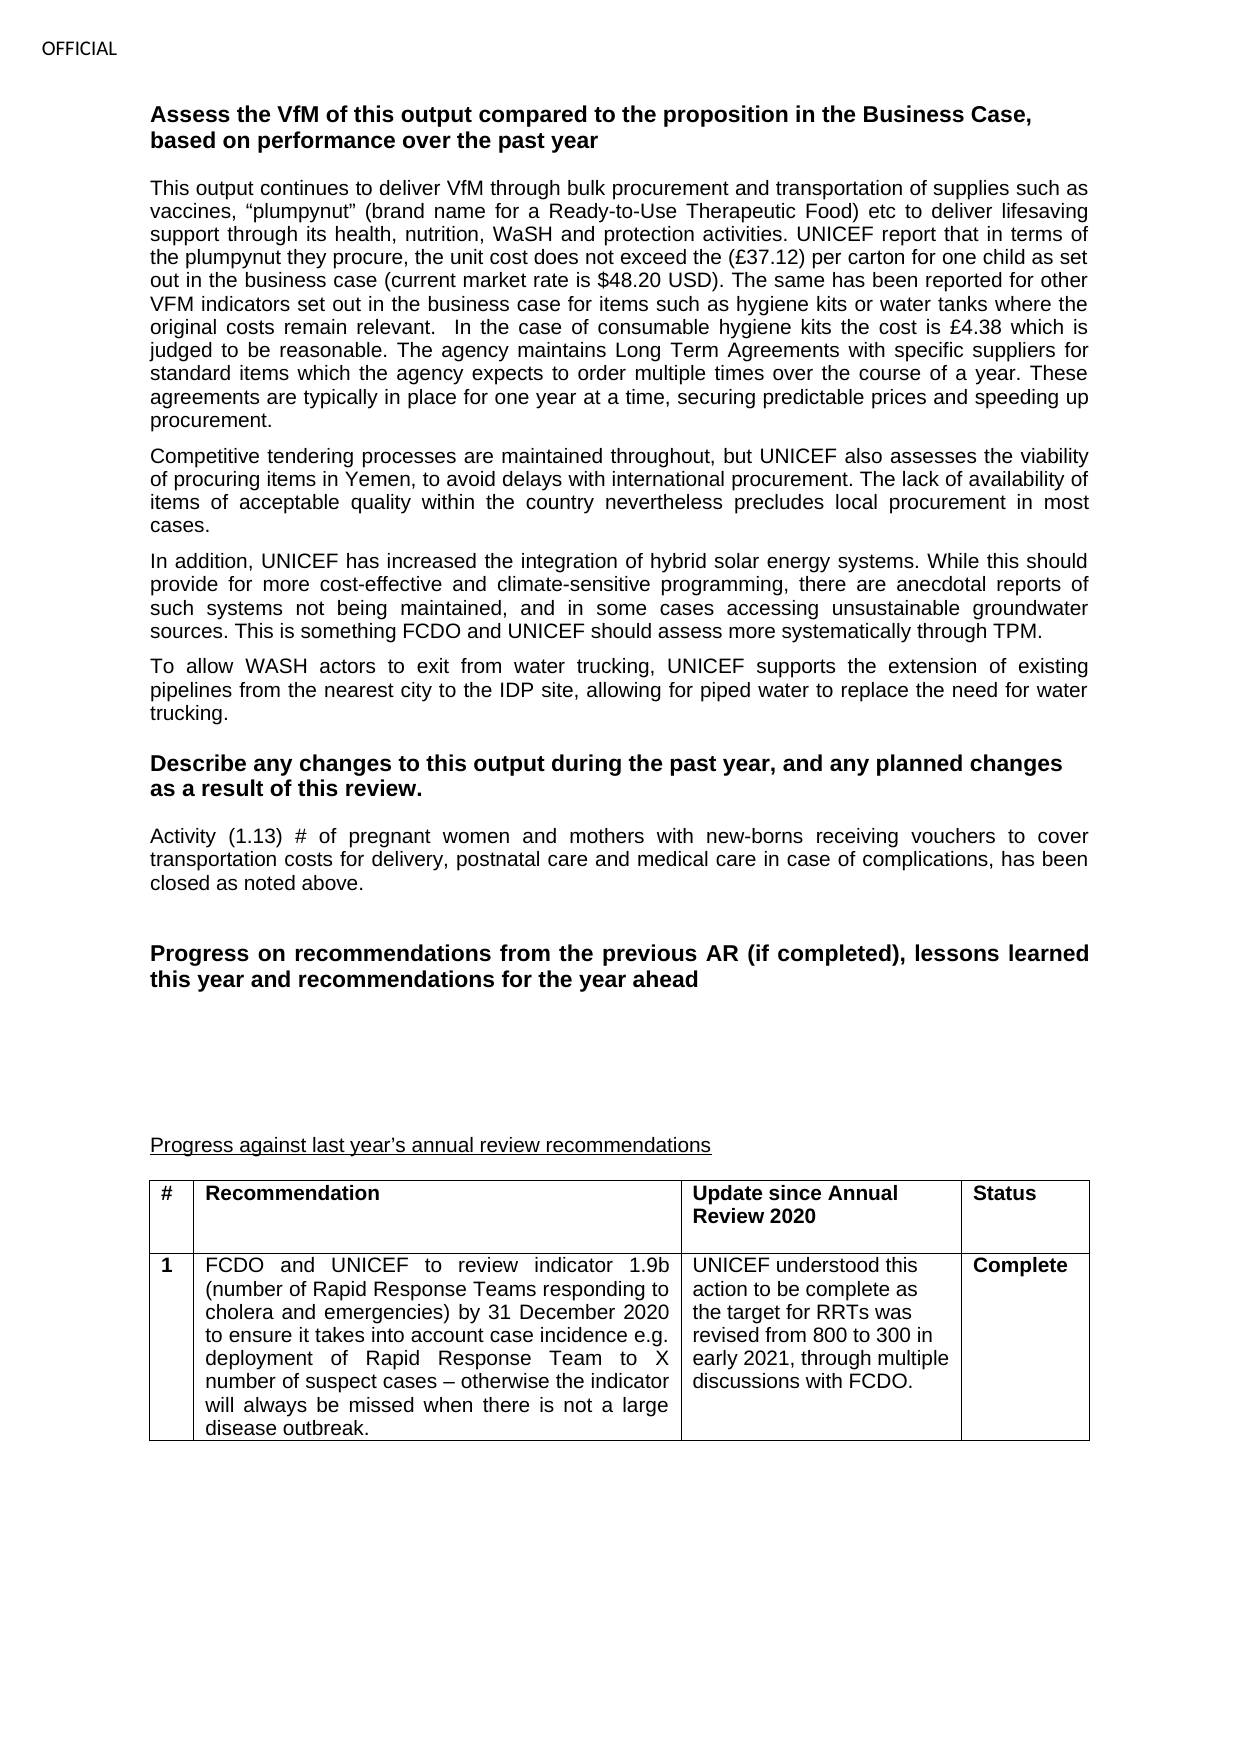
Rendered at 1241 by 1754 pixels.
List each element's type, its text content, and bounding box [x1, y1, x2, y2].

text Describe any changes to this output during the past year, and any planned changes as a result of this review. [150, 750, 1090, 802]
text To allow WASH actors to exit from water trucking, UNICEF supports the extension of existing pipelines from the nearest city to the IDP site, allowing for piped water to replace the need for water trucking. [150, 655, 1090, 725]
text In addition, UNICEF has increased the integration of hybrid solar energy systems. While this should provide for more cost-effective and climate-sensitive programming, there are anecdotal reports of such systems not being maintained, and in some cases accessing unsustainable groundwater sources. This is something FCDO and UNICEF should assess more systematically through TPM. [150, 549, 1090, 642]
text Competitive tendering processes are maintained throughout, but UNICEF also assesses the viability of procuring items in Yemen, to avoid delays with international procurement. The lack of availability of items of acceptable quality within the country nevertheless precludes local procurement in most cases. [150, 444, 1090, 537]
table_cell Complete [962, 1254, 1089, 1440]
table_cell 1 [150, 1254, 193, 1440]
text Assess the VfM of this output compared to the proposition in the Business Case, based on performance over the past year [150, 102, 1090, 153]
table_header Update since Annual Review 2020 [682, 1181, 961, 1253]
text This output continues to deliver VfM through bulk procurement and transportation of supplies such as vaccines, “plumpynut” (brand name for a Ready-to-Use Therapeutic Food) etc to deliver lifesaving support through its health, nutrition, WaSH and protection activities. UNICEF report that in terms of the plumpynut they procure, the unit cost does not exceed the (£37.12) per carton for one child as set out in the business case (current market rate is $48.20 USD). The same has been reported for other VFM indicators set out in the business case for items such as hygiene kits or water tanks where the original costs remain relevant. In the case of consumable hygiene kits the cost is £4.38 which is judged to be reasonable. The agency maintains Long Term Agreements with specific suppliers for standard items which the agency expects to order multiple times over the course of a year. These agreements are typically in place for one year at a time, securing predictable prices and speeding up procurement. [150, 176, 1090, 432]
text Progress on recommendations from the previous AR (if completed), lessons learned this year and recommendations for the year ahead [150, 941, 1090, 992]
table_cell FCDO and UNICEF to review indicator 1.9b (number of Rapid Response Teams responding to cholera and emergencies) by 31 December 2020 to ensure it takes into account case incidence e.g. deployment of Rapid Response Team to X number of suspect cases – otherwise the indicator will always be missed when there is not a large disease outbreak. [194, 1254, 681, 1440]
table_header Recommendation [194, 1181, 681, 1253]
table_cell UNICEF understood this action to be complete as the target for RRTs was revised from 800 to 300 in early 2021, through multiple discussions with FCDO. [682, 1254, 961, 1440]
table_header # [150, 1181, 193, 1253]
table_header Status [962, 1181, 1089, 1253]
text Progress against last year’s annual review recommendations [150, 1134, 1090, 1157]
text Activity (1.13) # of pregnant women and mothers with new-borns receiving vouchers to cover transportation costs for delivery, postnatal care and medical care in case of complications, has been closed as noted above. [150, 825, 1090, 894]
